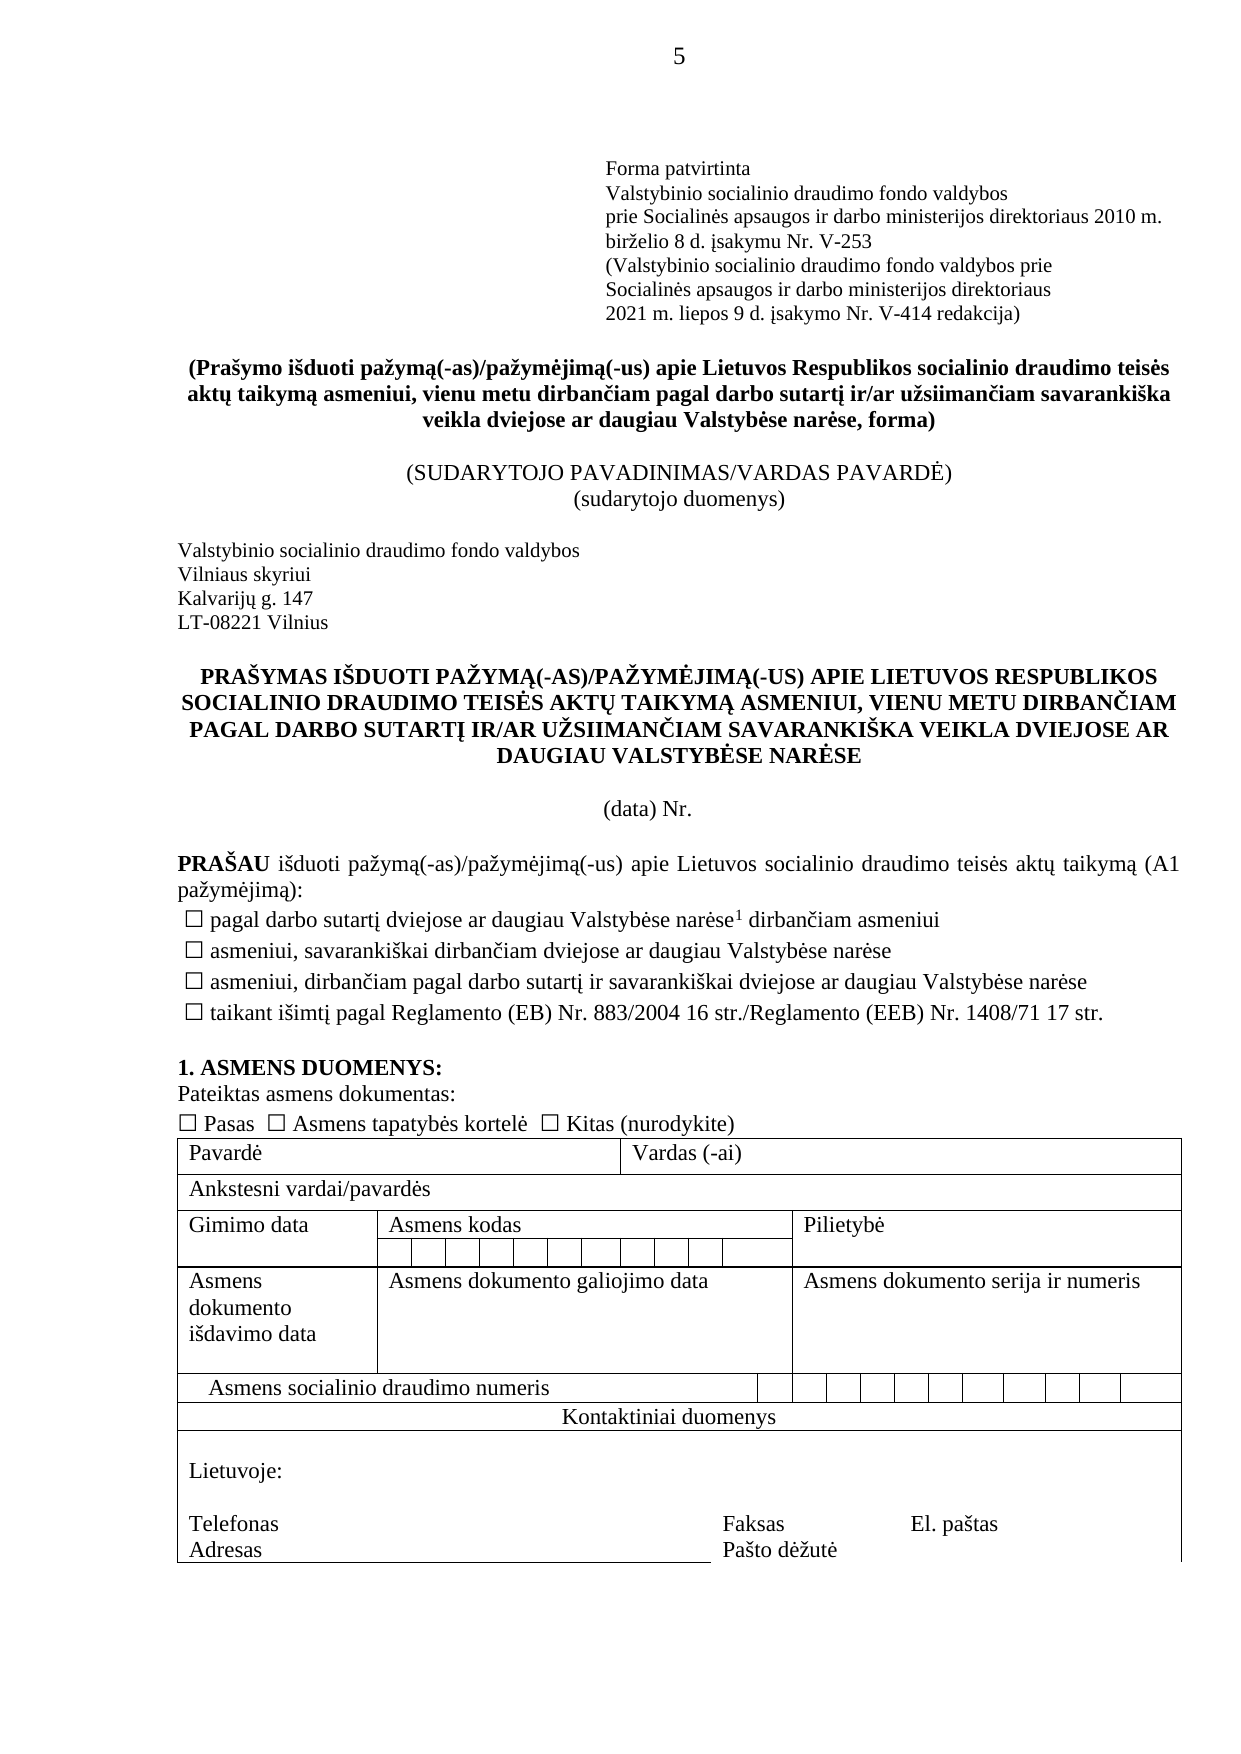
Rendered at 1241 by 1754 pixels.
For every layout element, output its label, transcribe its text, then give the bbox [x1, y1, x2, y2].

text prie Socialinės apsaugos ir darbo ministerijos direktoriaus 2010 m. birželio 8 d. įsakymu Nr. V-253 [605, 204, 1181, 253]
table_header Pavardė [178, 1139, 620, 1174]
table_cell [378, 1239, 411, 1266]
table_cell [963, 1374, 1003, 1402]
table_cell Gimimo data [178, 1211, 377, 1266]
table_cell [929, 1374, 962, 1402]
table_cell [1121, 1374, 1181, 1402]
table_cell [1046, 1374, 1079, 1402]
table_cell Asmens dokumento galiojimo data [378, 1268, 792, 1373]
text ☐ Pasas ☐ Asmens tapatybės kortelė ☐ Kitas (nurodykite) [177, 1107, 1181, 1138]
text (data) Nr. [177, 795, 1181, 821]
table_cell Asmens socialinio draudimo numeris [178, 1374, 757, 1402]
text 2021 m. liepos 9 d. įsakymo Nr. V-414 redakcija) [605, 301, 1181, 325]
text ☐ asmeniui, dirbančiam pagal darbo sutartį ir savarankiškai dviejose ar daugiau Valstybėse narėse [177, 965, 1181, 996]
text (Prašymo išduoti pažymą(-as)/pažymėjimą(-us) apie Lietuvos Respublikos socialinio draudimo teisės aktų taikymą asmeniui, vienu metu dirbančiam pagal darbo sutartį ir/ar užsiimančiam savarankiška veikla dviejose ar daugiau Valstybėse narėse, forma) [177, 353, 1181, 433]
text (SUDARYTOJO PAVADINIMAS/VARDAS PAVARDĖ) [177, 459, 1181, 485]
table_cell [895, 1374, 928, 1402]
table_cell [548, 1239, 581, 1266]
table_cell Asmens dokumento serija ir numeris [793, 1268, 1181, 1373]
text 1. ASMENS DUOMENYS: [177, 1054, 1181, 1080]
text Kalvarijų g. 147 [177, 586, 1181, 610]
text Forma patvirtinta [605, 156, 1181, 180]
text Valstybinio socialinio draudimo fondo valdybos [177, 538, 1181, 562]
text Pateiktas asmens dokumentas: [177, 1080, 1181, 1107]
table_cell [582, 1239, 620, 1266]
table_cell [480, 1239, 513, 1266]
table_cell [988, 1431, 1181, 1457]
table_cell [178, 1403, 349, 1429]
table_cell [689, 1239, 722, 1266]
text Socialinės apsaugos ir darbo ministerijos direktoriaus [605, 277, 1181, 301]
text PRAŠAU išduoti pažymą(-as)/pažymėjimą(-us) apie Lietuvos socialinio draudimo teisės aktų taikymą (A1 pažymėjimą): [177, 850, 1181, 903]
table_cell [861, 1374, 894, 1402]
table_cell [350, 1457, 711, 1509]
table_cell [988, 1403, 1181, 1429]
text LT-08221 Vilnius [177, 610, 1181, 634]
table_cell Pašto dėžutė [711, 1536, 1181, 1562]
table_cell [1004, 1374, 1045, 1402]
text PRAŠYMAS IŠDUOTI PAŽYMĄ(-AS)/PAŽYMĖJIMĄ(-US) APIE LIETUVOS RESPUBLIKOS SOCIALINIO DRAUDIMO TEISĖS AKTŲ TAIKYMĄ ASMENIUI, VIENU METU DIRBANČIAM PAGAL DARBO SUTARTĮ IR/AR UŽSIIMANČIAM SAVARANKIŠKA VEIKLA DVIEJOSE AR DAUGIAU VALSTYBĖSE NARĖSE [177, 663, 1181, 768]
table_cell [514, 1239, 547, 1266]
table_cell Asmens dokumento išdavimo data [178, 1268, 377, 1373]
table_cell [621, 1239, 654, 1266]
table_cell [827, 1374, 860, 1402]
table_cell Asmens kodas [378, 1211, 792, 1238]
table_cell Lietuvoje: [178, 1457, 349, 1509]
text (sudarytojo duomenys) [177, 485, 1181, 512]
table_cell [412, 1239, 445, 1266]
table_cell [350, 1431, 988, 1457]
table_cell Faksas El. paštas [711, 1510, 1181, 1536]
table_cell Kontaktiniai duomenys [350, 1403, 988, 1429]
table_cell [758, 1374, 792, 1402]
table_cell Adresas [178, 1536, 711, 1562]
table_cell [711, 1457, 1181, 1509]
table_header Vardas (-ai) [621, 1139, 1181, 1174]
table_cell [446, 1239, 479, 1266]
table_cell Telefonas [178, 1510, 711, 1536]
text ☐ asmeniui, savarankiškai dirbančiam dviejose ar daugiau Valstybėse narėse [177, 934, 1181, 965]
table_cell [723, 1239, 792, 1266]
text (Valstybinio socialinio draudimo fondo valdybos prie [605, 253, 1181, 277]
text Valstybinio socialinio draudimo fondo valdybos [605, 180, 1181, 204]
table_cell [655, 1239, 688, 1266]
table_cell Pilietybė [793, 1211, 1181, 1266]
table_cell Ankstesni vardai/pavardės [178, 1175, 1181, 1210]
text Vilniaus skyriui [177, 562, 1181, 586]
text ☐ pagal darbo sutartį dviejose ar daugiau Valstybėse narėse1 dirbančiam asmeniui [177, 903, 1181, 934]
table_cell [178, 1431, 349, 1457]
text ☐ taikant išimtį pagal Reglamento (EB) Nr. 883/2004 16 str./Reglamento (EEB) Nr. 1408/71 17 str. [177, 996, 1181, 1028]
table_cell [1080, 1374, 1120, 1402]
table_cell [793, 1374, 826, 1402]
